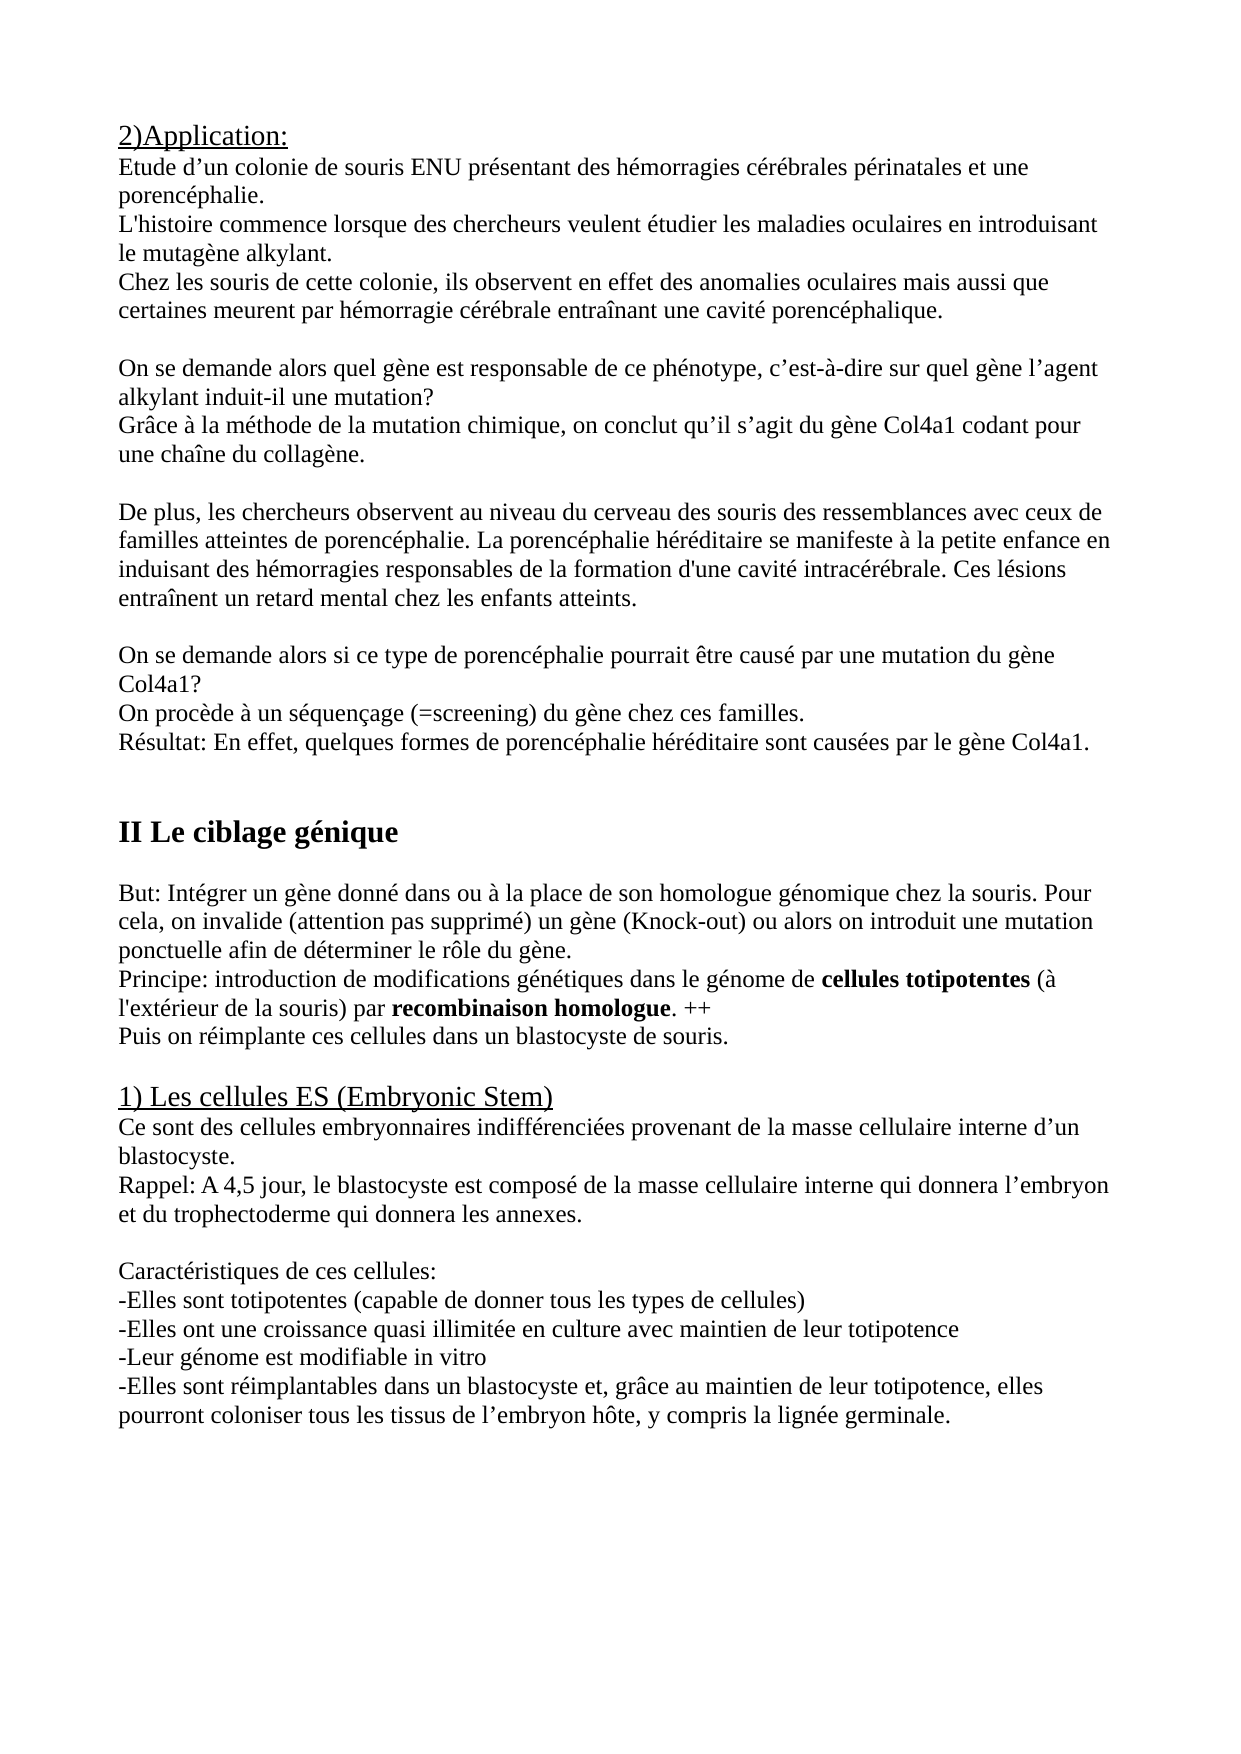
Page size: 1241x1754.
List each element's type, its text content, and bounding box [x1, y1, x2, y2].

text II Le ciblage génique [118, 813, 1122, 849]
text Ce sont des cellules embryonnaires indifférenciées provenant de la masse cellulaire interne d’un blastocyste. [118, 1112, 1122, 1170]
text L'histoire commence lorsque des chercheurs veulent étudier les maladies oculaires en introduisant le mutagène alkylant. [118, 209, 1122, 267]
text De plus, les chercheurs observent au niveau du cerveau des souris des ressemblances avec ceux de familles atteintes de porencéphalie. La porencéphalie héréditaire se manifeste à la petite enfance en induisant des hémorragies responsables de la formation d'une cavité intracérébrale. Ces lésions entraînent un retard mental chez les enfants atteints. [118, 497, 1122, 612]
text Principe: introduction de modifications génétiques dans le génome de cellules totipotentes (à l'extérieur de la souris) par recombinaison homologue. ++ [118, 964, 1122, 1021]
text 2)Application: [118, 118, 1122, 152]
text -Elles sont totipotentes (capable de donner tous les types de cellules) [118, 1285, 1122, 1314]
text Chez les souris de cette colonie, ils observent en effet des anomalies oculaires mais aussi que certaines meurent par hémorragie cérébrale entraînant une cavité porencéphalique. [118, 267, 1122, 324]
text Caractéristiques de ces cellules: [118, 1256, 1122, 1285]
text Rappel: A 4,5 jour, le blastocyste est composé de la masse cellulaire interne qui donnera l’embryon et du trophectoderme qui donnera les annexes. [118, 1170, 1122, 1227]
text Résultat: En effet, quelques formes de porencéphalie héréditaire sont causées par le gène Col4a1. [118, 727, 1122, 755]
text On se demande alors si ce type de porencéphalie pourrait être causé par une mutation du gène Col4a1? [118, 640, 1122, 698]
text On procède à un séquençage (=screening) du gène chez ces familles. [118, 698, 1122, 727]
text -Leur génome est modifiable in vitro [118, 1342, 1122, 1371]
text -Elles ont une croissance quasi illimitée en culture avec maintien de leur totipotence [118, 1314, 1122, 1342]
text Etude d’un colonie de souris ENU présentant des hémorragies cérébrales périnatales et une porencéphalie. [118, 152, 1122, 209]
text -Elles sont réimplantables dans un blastocyste et, grâce au maintien de leur totipotence, elles pourront coloniser tous les tissus de l’embryon hôte, y compris la lignée germinale. [118, 1371, 1122, 1429]
text Grâce à la méthode de la mutation chimique, on conclut qu’il s’agit du gène Col4a1 codant pour une chaîne du collagène. [118, 410, 1122, 468]
text Puis on réimplante ces cellules dans un blastocyste de souris. [118, 1021, 1122, 1050]
text But: Intégrer un gène donné dans ou à la place de son homologue génomique chez la souris. Pour cela, on invalide (attention pas supprimé) un gène (Knock-out) ou alors on introduit une mutation ponctuelle afin de déterminer le rôle du gène. [118, 878, 1122, 964]
text 1) Les cellules ES (Embryonic Stem) [118, 1079, 1122, 1112]
text On se demande alors quel gène est responsable de ce phénotype, c’est-à-dire sur quel gène l’agent alkylant induit-il une mutation? [118, 353, 1122, 410]
